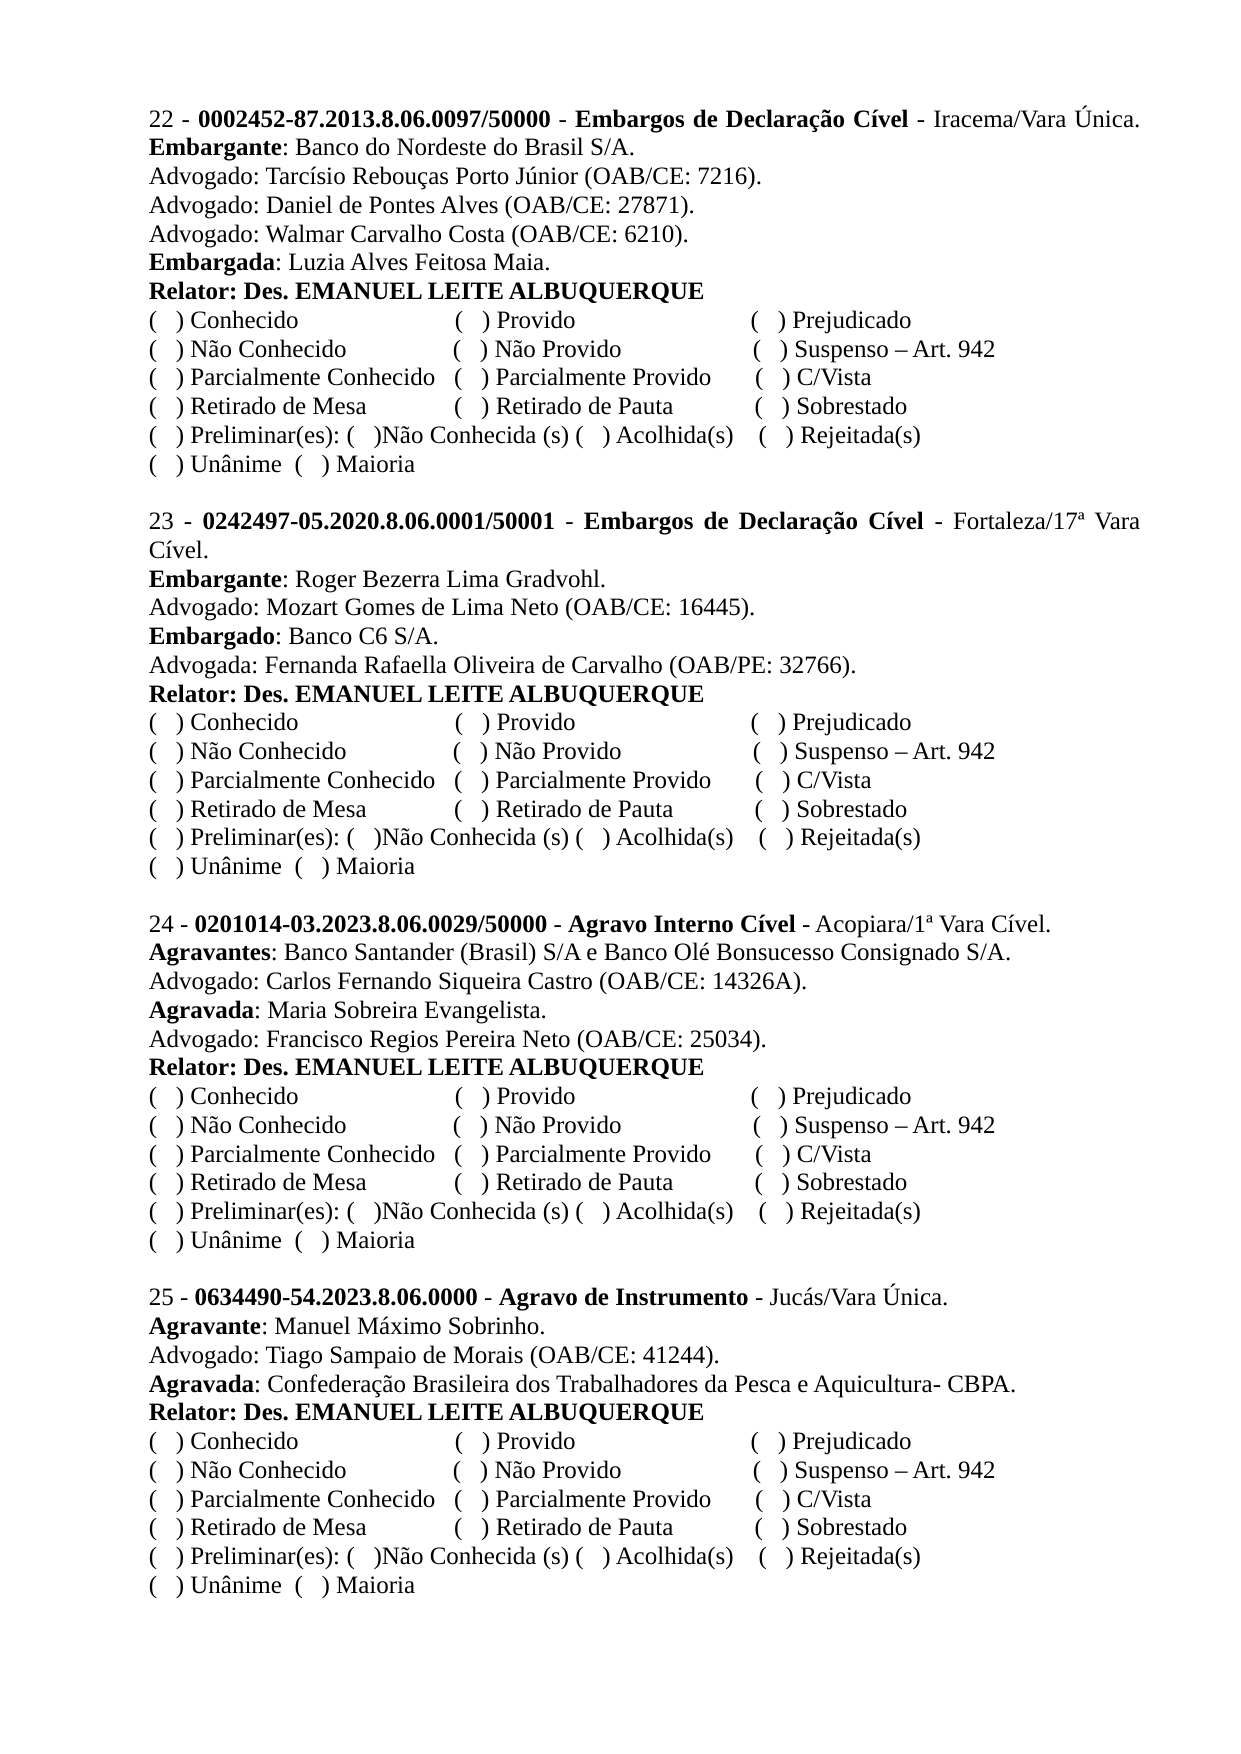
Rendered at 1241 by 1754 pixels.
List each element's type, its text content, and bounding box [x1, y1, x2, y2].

text ( ) Preliminar(es): ( )Não Conhecida (s) ( ) Acolhida(s) ( ) Rejeitada(s) [148, 420, 1158, 449]
text ( ) Não Conhecido ( ) Não Provido ( ) Suspenso – Art. 942 [148, 1110, 1158, 1139]
text Advogado: Francisco Regios Pereira Neto (OAB/CE: 25034). [148, 1024, 1141, 1052]
text Advogado: Tiago Sampaio de Morais (OAB/CE: 41244). [148, 1340, 1141, 1369]
text 23 - 0242497-05.2020.8.06.0001/50001 - Embargos de Declaração Cível - Fortaleza/17ª Vara Cível. [148, 506, 1141, 564]
text ( ) Não Conhecido ( ) Não Provido ( ) Suspenso – Art. 942 [148, 736, 1158, 765]
text Advogado: Tarcísio Rebouças Porto Júnior (OAB/CE: 7216). [148, 161, 1141, 190]
text ( ) Retirado de Mesa ( ) Retirado de Pauta ( ) Sobrestado [148, 1167, 1158, 1196]
text Embargada: Luzia Alves Feitosa Maia. [148, 247, 1141, 276]
text 25 - 0634490-54.2023.8.06.0000 - Agravo de Instrumento - Jucás/Vara Única. [148, 1282, 1141, 1311]
text Embargante: Roger Bezerra Lima Gradvohl. [148, 564, 1141, 592]
text ( ) Parcialmente Conhecido ( ) Parcialmente Provido ( ) C/Vista [148, 362, 1158, 391]
text Advogado: Carlos Fernando Siqueira Castro (OAB/CE: 14326A). [148, 966, 1141, 995]
text Advogado: Daniel de Pontes Alves (OAB/CE: 27871). [148, 190, 1141, 219]
text ( ) Não Conhecido ( ) Não Provido ( ) Suspenso – Art. 942 [148, 1455, 1158, 1484]
text ( ) Preliminar(es): ( )Não Conhecida (s) ( ) Acolhida(s) ( ) Rejeitada(s) [148, 1541, 1158, 1570]
text Relator: Des. EMANUEL LEITE ALBUQUERQUE [148, 1052, 1141, 1081]
text Agravante: Manuel Máximo Sobrinho. [148, 1311, 1141, 1340]
text 22 - 0002452-87.2013.8.06.0097/50000 - Embargos de Declaração Cível - Iracema/Vara Única. Embargante: Banco do Nordeste do Brasil S/A. [148, 104, 1141, 161]
text ( ) Não Conhecido ( ) Não Provido ( ) Suspenso – Art. 942 [148, 334, 1158, 362]
text Relator: Des. EMANUEL LEITE ALBUQUERQUE [148, 276, 1141, 305]
text ( ) Preliminar(es): ( )Não Conhecida (s) ( ) Acolhida(s) ( ) Rejeitada(s) [148, 1196, 1158, 1225]
text ( ) Retirado de Mesa ( ) Retirado de Pauta ( ) Sobrestado [148, 391, 1158, 420]
text Agravada: Maria Sobreira Evangelista. [148, 995, 1141, 1024]
text Advogado: Walmar Carvalho Costa (OAB/CE: 6210). [148, 219, 1141, 247]
text Agravada: Confederação Brasileira dos Trabalhadores da Pesca e Aquicultura- CBPA. [148, 1369, 1141, 1397]
text Advogado: Mozart Gomes de Lima Neto (OAB/CE: 16445). [148, 592, 1141, 621]
text Embargado: Banco C6 S/A. [148, 621, 1141, 650]
text Relator: Des. EMANUEL LEITE ALBUQUERQUE [148, 1397, 1141, 1426]
text Agravantes: Banco Santander (Brasil) S/A e Banco Olé Bonsucesso Consignado S/A. [148, 937, 1141, 966]
text ( ) Conhecido ( ) Provido ( ) Prejudicado [148, 1081, 1141, 1110]
text ( ) Conhecido ( ) Provido ( ) Prejudicado [148, 707, 1141, 736]
text Relator: Des. EMANUEL LEITE ALBUQUERQUE [148, 679, 1141, 707]
text ( ) Unânime ( ) Maioria [148, 851, 1158, 880]
text ( ) Retirado de Mesa ( ) Retirado de Pauta ( ) Sobrestado [148, 1512, 1158, 1541]
text ( ) Unânime ( ) Maioria [148, 1570, 1158, 1599]
text 24 - 0201014-03.2023.8.06.0029/50000 - Agravo Interno Cível - Acopiara/1ª Vara Cível. [148, 909, 1141, 937]
text ( ) Parcialmente Conhecido ( ) Parcialmente Provido ( ) C/Vista [148, 765, 1158, 794]
text ( ) Parcialmente Conhecido ( ) Parcialmente Provido ( ) C/Vista [148, 1484, 1158, 1512]
text Advogada: Fernanda Rafaella Oliveira de Carvalho (OAB/PE: 32766). [148, 650, 1141, 679]
text ( ) Retirado de Mesa ( ) Retirado de Pauta ( ) Sobrestado [148, 794, 1158, 822]
text ( ) Preliminar(es): ( )Não Conhecida (s) ( ) Acolhida(s) ( ) Rejeitada(s) [148, 822, 1158, 851]
text ( ) Unânime ( ) Maioria [148, 449, 1158, 477]
text ( ) Conhecido ( ) Provido ( ) Prejudicado [148, 1426, 1141, 1455]
text ( ) Parcialmente Conhecido ( ) Parcialmente Provido ( ) C/Vista [148, 1139, 1158, 1167]
text ( ) Unânime ( ) Maioria [148, 1225, 1158, 1254]
text ( ) Conhecido ( ) Provido ( ) Prejudicado [148, 305, 1141, 334]
